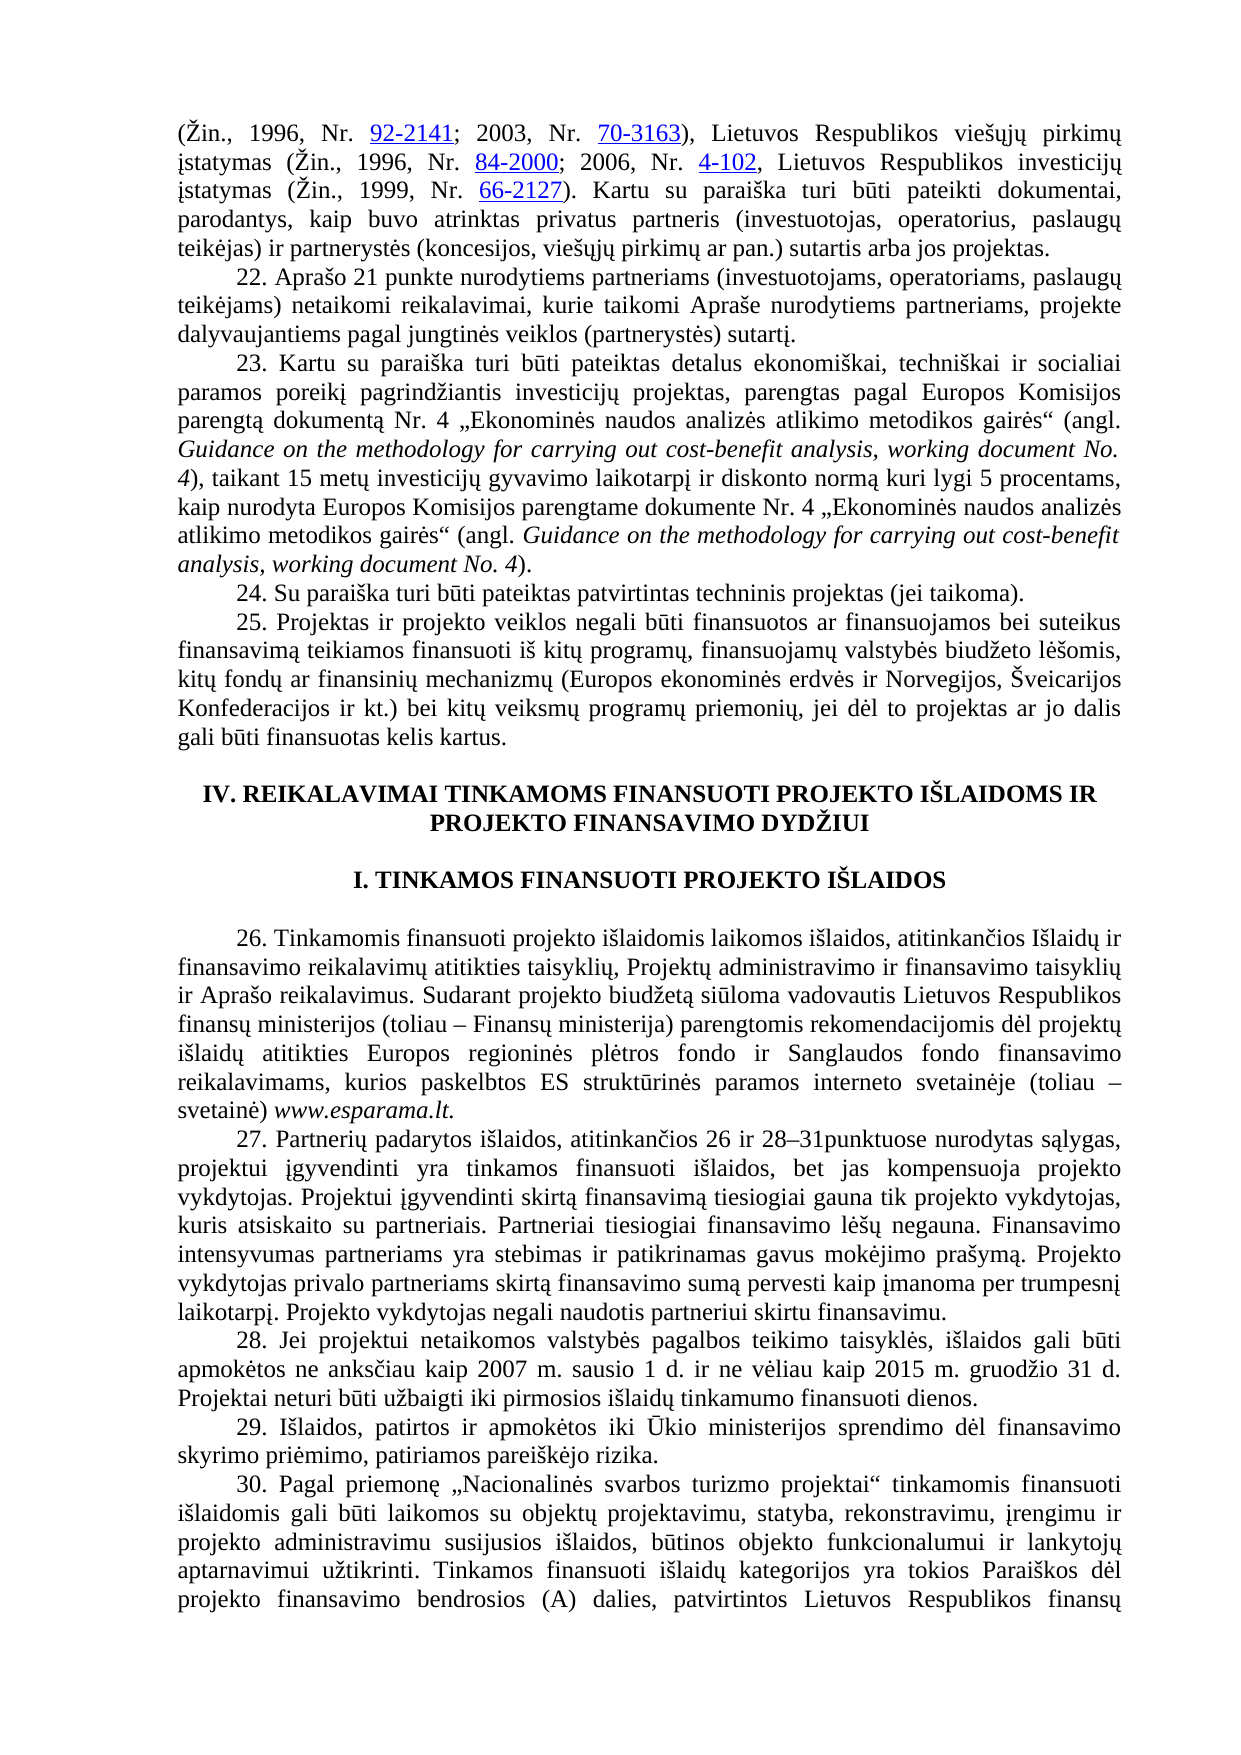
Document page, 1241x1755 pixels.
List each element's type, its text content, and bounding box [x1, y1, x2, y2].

text 26. Tinkamomis finansuoti projekto išlaidomis laikomos išlaidos, atitinkančios Išlaidų ir finansavimo reikalavimų atitikties taisyklių, Projektų administravimo ir finansavimo taisyklių ir Aprašo reikalavimus. Sudarant projekto biudžetą siūloma vadovautis Lietuvos Respublikos finansų ministerijos (toliau – Finansų ministerija) parengtomis rekomendacijomis dėl projektų išlaidų atitikties Europos regioninės plėtros fondo ir Sanglaudos fondo finansavimo reikalavimams, kurios paskelbtos ES struktūrinės paramos interneto svetainėje (toliau – svetainė) www.esparama.lt. [177, 923, 1122, 1124]
text 29. Išlaidos, patirtos ir apmokėtos iki Ūkio ministerijos sprendimo dėl finansavimo skyrimo priėmimo, patiriamos pareiškėjo rizika. [177, 1412, 1122, 1469]
text IV. REIKALAVIMAI TINKAMOMS FINANSUOTI PROJEKTO IŠLAIDOMS IR PROJEKTO FINANSAVIMO DYDŽIUI [177, 779, 1122, 837]
text I. TINKAMOS FINANSUOTI PROJEKTO IŠLAIDOS [177, 866, 1122, 894]
text 30. Pagal priemonę „Nacionalinės svarbos turizmo projektai“ tinkamomis finansuoti išlaidomis gali būti laikomos su objektų projektavimu, statyba, rekonstravimu, įrengimu ir projekto administravimu susijusios išlaidos, būtinos objekto funkcionalumui ir lankytojų aptarnavimui užtikrinti. Tinkamos finansuoti išlaidų kategorijos yra tokios Paraiškos dėl projekto finansavimo bendrosios (A) dalies, patvirtintos Lietuvos Respublikos finansų [177, 1469, 1122, 1613]
text 22. Aprašo 21 punkte nurodytiems partneriams (investuotojams, operatoriams, paslaugų teikėjams) netaikomi reikalavimai, kurie taikomi Apraše nurodytiems partneriams, projekte dalyvaujantiems pagal jungtinės veiklos (partnerystės) sutartį. [177, 262, 1122, 348]
text 23. Kartu su paraiška turi būti pateiktas detalus ekonomiškai, techniškai ir socialiai paramos poreikį pagrindžiantis investicijų projektas, parengtas pagal Europos Komisijos parengtą dokumentą Nr. 4 „Ekonominės naudos analizės atlikimo metodikos gairės“ (angl. Guidance on the methodology for carrying out cost-benefit analysis, working document No. 4), taikant 15 metų investicijų gyvavimo laikotarpį ir diskonto normą kuri lygi 5 procentams, kaip nurodyta Europos Komisijos parengtame dokumente Nr. 4 „Ekonominės naudos analizės atlikimo metodikos gairės“ (angl. Guidance on the methodology for carrying out cost-benefit analysis, working document No. 4). [177, 348, 1122, 578]
text 25. Projektas ir projekto veiklos negali būti finansuotos ar finansuojamos bei suteikus finansavimą teikiamos finansuoti iš kitų programų, finansuojamų valstybės biudžeto lėšomis, kitų fondų ar finansinių mechanizmų (Europos ekonominės erdvės ir Norvegijos, Šveicarijos Konfederacijos ir kt.) bei kitų veiksmų programų priemonių, jei dėl to projektas ar jo dalis gali būti finansuotas kelis kartus. [177, 607, 1122, 751]
text 24. Su paraiška turi būti pateiktas patvirtintas techninis projektas (jei taikoma). [177, 578, 1122, 607]
text 28. Jei projektui netaikomos valstybės pagalbos teikimo taisyklės, išlaidos gali būti apmokėtos ne anksčiau kaip 2007 m. sausio 1 d. ir ne vėliau kaip 2015 m. gruodžio 31 d. Projektai neturi būti užbaigti iki pirmosios išlaidų tinkamumo finansuoti dienos. [177, 1326, 1122, 1412]
text (Žin., 1996, Nr. 92-2141; 2003, Nr. 70-3163), Lietuvos Respublikos viešųjų pirkimų įstatymas (Žin., 1996, Nr. 84-2000; 2006, Nr. 4-102, Lietuvos Respublikos investicijų įstatymas (Žin., 1999, Nr. 66-2127). Kartu su paraiška turi būti pateikti dokumentai, parodantys, kaip buvo atrinktas privatus partneris (investuotojas, operatorius, paslaugų teikėjas) ir partnerystės (koncesijos, viešųjų pirkimų ar pan.) sutartis arba jos projektas. [177, 118, 1122, 262]
text 27. Partnerių padarytos išlaidos, atitinkančios 26 ir 28–31punktuose nurodytas sąlygas, projektui įgyvendinti yra tinkamos finansuoti išlaidos, bet jas kompensuoja projekto vykdytojas. Projektui įgyvendinti skirtą finansavimą tiesiogiai gauna tik projekto vykdytojas, kuris atsiskaito su partneriais. Partneriai tiesiogiai finansavimo lėšų negauna. Finansavimo intensyvumas partneriams yra stebimas ir patikrinamas gavus mokėjimo prašymą. Projekto vykdytojas privalo partneriams skirtą finansavimo sumą pervesti kaip įmanoma per trumpesnį laikotarpį. Projekto vykdytojas negali naudotis partneriui skirtu finansavimu. [177, 1124, 1122, 1326]
